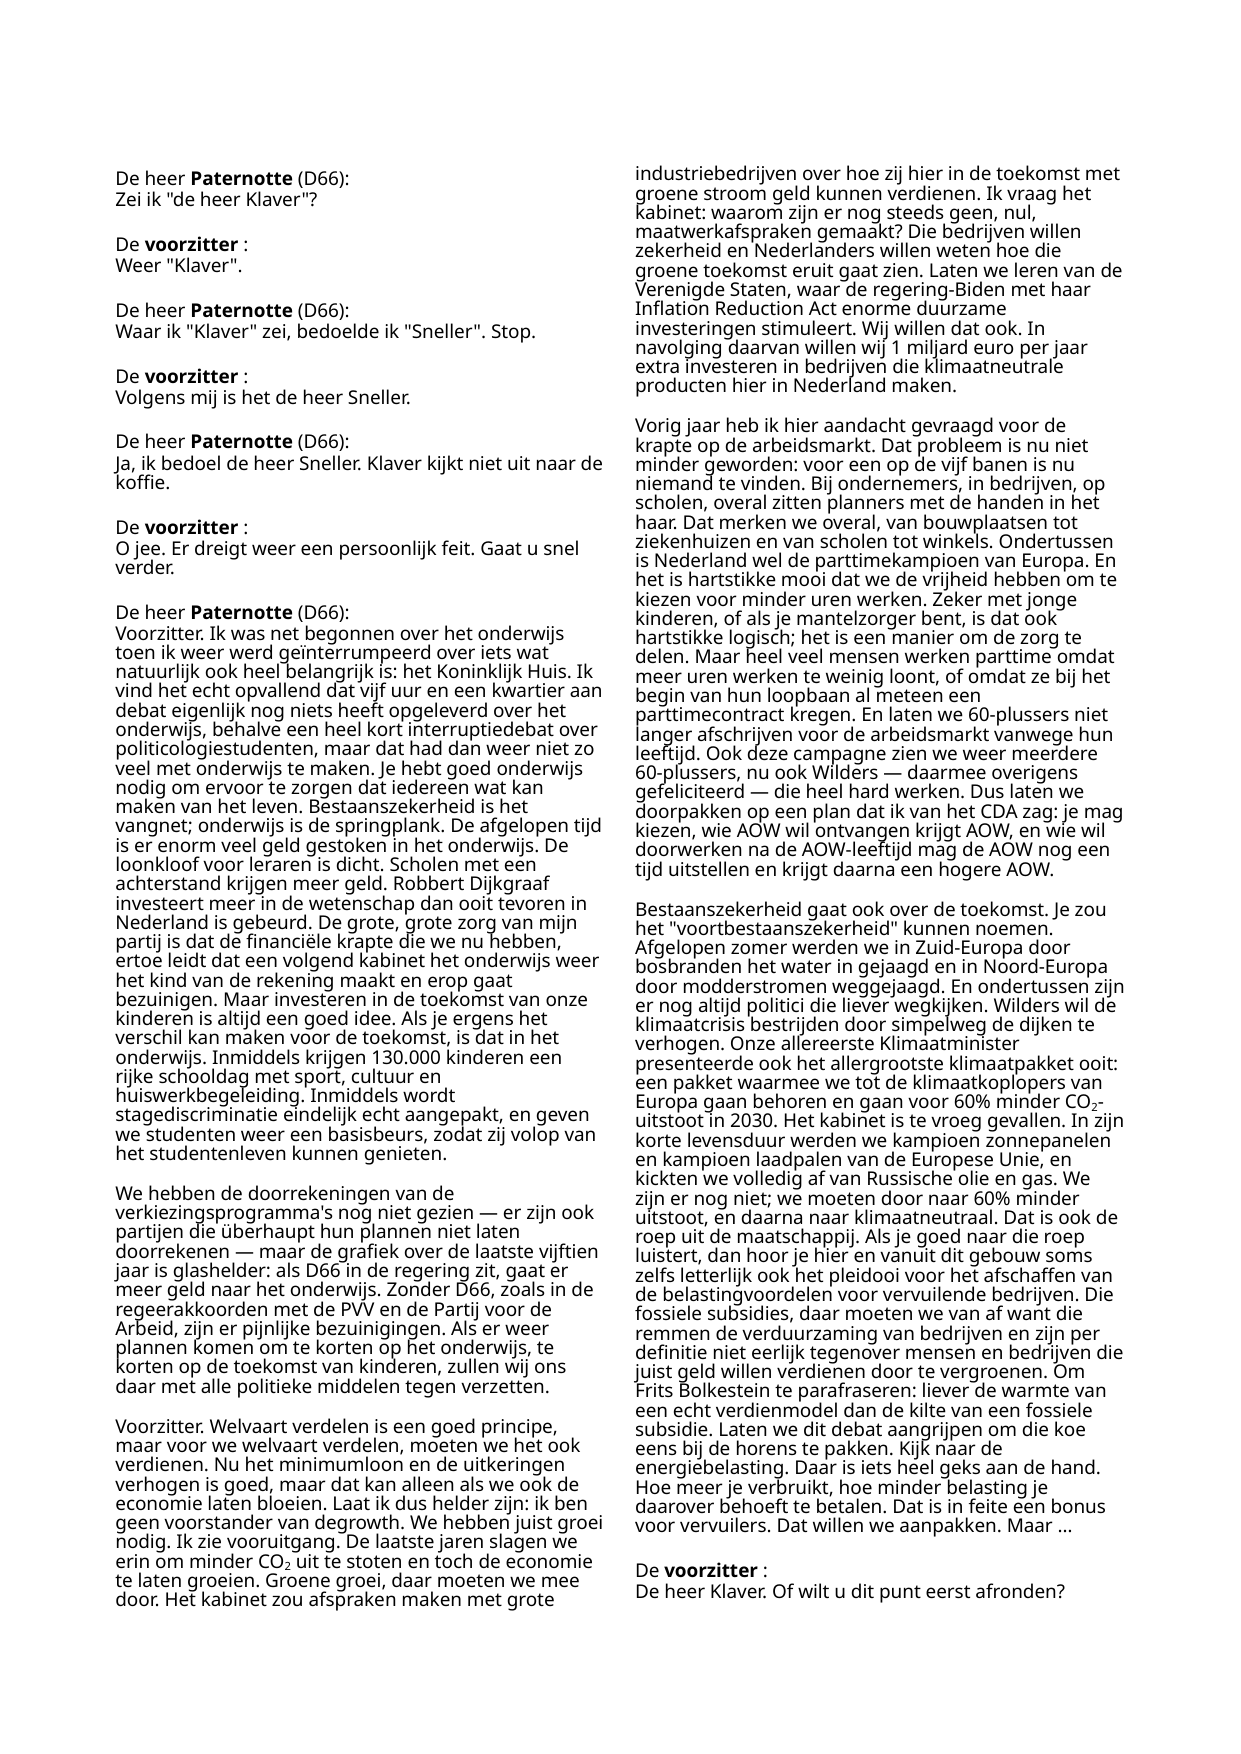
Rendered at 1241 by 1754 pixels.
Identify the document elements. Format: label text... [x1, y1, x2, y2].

text Voorzitter. Welvaart verdelen is een goed principe, maar voor we welvaart verdelen, moeten we het ook verdienen. Nu het minimumloon en de uitkeringen verhogen is goed, maar dat kan alleen als we ook de economie laten bloeien. Laat ik dus helder zijn: ik ben geen voorstander van degrowth. We hebben juist groei nodig. Ik zie vooruitgang. De laatste jaren slagen we erin om minder CO2 uit te stoten en toch de economie te laten groeien. Groene groei, daar moeten we mee door. Het kabinet zou afspraken maken met grote [115, 1418, 605, 1610]
text De heer Klaver. Of wilt u dit punt eerst afronden? [635, 1583, 1125, 1602]
text Weer "Klaver". [115, 257, 605, 276]
text De voorzitter : [115, 231, 605, 257]
text De heer Paternotte (D66): [115, 429, 605, 454]
text De heer Paternotte (D66): [115, 165, 605, 191]
text De heer Paternotte (D66): [115, 297, 605, 323]
text Volgens mij is het de heer Sneller. [115, 389, 605, 408]
text Zei ik "de heer Klaver"? [115, 191, 605, 210]
text Waar ik "Klaver" zei, bedoelde ik "Sneller". Stop. [115, 323, 605, 342]
text industriebedrijven over hoe zij hier in de toekomst met groene stroom geld kunnen verdienen. Ik vraag het kabinet: waarom zijn er nog steeds geen, nul, maatwerkafspraken gemaakt? Die bedrijven willen zekerheid en Nederlanders willen weten hoe die groene toekomst eruit gaat zien. Laten we leren van de Verenigde Staten, waar de regering-Biden met haar Inflation Reduction Act enorme duurzame investeringen stimuleert. Wij willen dat ook. In navolging daarvan willen wij 1 miljard euro per jaar extra investeren in bedrijven die klimaatneutrale producten hier in Nederland maken. [635, 165, 1125, 397]
text Voorzitter. Ik was net begonnen over het onderwijs toen ik weer werd geïnterrumpeerd over iets wat natuurlijk ook heel belangrijk is: het Koninklijk Huis. Ik vind het echt opvallend dat vijf uur en een kwartier aan debat eigenlijk nog niets heeft opgeleverd over het onderwijs, behalve een heel kort interruptiedebat over politicologiestudenten, maar dat had dan weer niet zo veel met onderwijs te maken. Je hebt goed onderwijs nodig om ervoor te zorgen dat iedereen wat kan maken van het leven. Bestaanszekerheid is het vangnet; onderwijs is de springplank. De afgelopen tijd is er enorm veel geld gestoken in het onderwijs. De loonkloof voor leraren is dicht. Scholen met een achterstand krijgen meer geld. Robbert Dijkgraaf investeert meer in de wetenschap dan ooit tevoren in Nederland is gebeurd. De grote, grote zorg van mijn partij is dat de financiële krapte die we nu hebben, ertoe leidt dat een volgend kabinet het onderwijs weer het kind van de rekening maakt en erop gaat bezuinigen. Maar investeren in de toekomst van onze kinderen is altijd een goed idee. Als je ergens het verschil kan maken voor de toekomst, is dat in het onderwijs. Inmiddels krijgen 130.000 kinderen een rijke schooldag met sport, cultuur en huiswerkbegeleiding. Inmiddels wordt stagediscriminatie eindelijk echt aangepakt, en geven we studenten weer een basisbeurs, zodat zij volop van het studentenleven kunnen genieten. [115, 625, 605, 1164]
text Bestaanszekerheid gaat ook over de toekomst. Je zou het "voortbestaanszekerheid" kunnen noemen. Afgelopen zomer werden we in Zuid-Europa door bosbranden het water in gejaagd en in Noord-Europa door modderstromen weggejaagd. En ondertussen zijn er nog altijd politici die liever wegkijken. Wilders wil de klimaatcrisis bestrijden door simpelweg de dijken te verhogen. Onze allereerste Klimaatminister presenteerde ook het allergrootste klimaatpakket ooit: een pakket waarmee we tot de klimaatkoplopers van Europa gaan behoren en gaan voor 60% minder CO2-uitstoot in 2030. Het kabinet is te vroeg gevallen. In zijn korte levensduur werden we kampioen zonnepanelen en kampioen laadpalen van de Europese Unie, en kickten we volledig af van Russische olie en gas. We zijn er nog niet; we moeten door naar 60% minder uitstoot, en daarna naar klimaatneutraal. Dat is ook de roep uit de maatschappij. Als je goed naar die roep luistert, dan hoor je hier en vanuit dit gebouw soms zelfs letterlijk ook het pleidooi voor het afschaffen van de belastingvoordelen voor vervuilende bedrijven. Die fossiele subsidies, daar moeten we van af want die remmen de verduurzaming van bedrijven en zijn per definitie niet eerlijk tegenover mensen en bedrijven die juist geld willen verdienen door te vergroenen. Om Frits Bolkestein te parafraseren: liever de warmte van een echt verdienmodel dan de kilte van een fossiele subsidie. Laten we dit debat aangrijpen om die koe eens bij de horens te pakken. Kijk naar de energiebelasting. Daar is iets heel geks aan de hand. Hoe meer je verbruikt, hoe minder belasting je daarover behoeft te betalen. Dat is in feite een bonus voor vervuilers. Dat willen we aanpakken. Maar … [635, 901, 1125, 1536]
text De heer Paternotte (D66): [115, 599, 605, 625]
text We hebben de doorrekeningen van de verkiezingsprogramma's nog niet gezien — er zijn ook partijen die überhaupt hun plannen niet laten doorrekenen — maar de grafiek over de laatste vijftien jaar is glashelder: als D66 in de regering zit, gaat er meer geld naar het onderwijs. Zonder D66, zoals in de regeerakkoorden met de PVV en de Partij voor de Arbeid, zijn er pijnlijke bezuinigingen. Als er weer plannen komen om te korten op het onderwijs, te korten op de toekomst van kinderen, zullen wij ons daar met alle politieke middelen tegen verzetten. [115, 1185, 605, 1397]
text De voorzitter : [635, 1557, 1125, 1583]
text O jee. Er dreigt weer een persoonlijk feit. Gaat u snel verder. [115, 539, 605, 578]
text De voorzitter : [115, 514, 605, 539]
text Ja, ik bedoel de heer Sneller. Klaver kijkt niet uit naar de koffie. [115, 454, 605, 493]
text De voorzitter : [115, 363, 605, 389]
text Vorig jaar heb ik hier aandacht gevraagd voor de krapte op de arbeidsmarkt. Dat probleem is nu niet minder geworden: voor een op de vijf banen is nu niemand te vinden. Bij ondernemers, in bedrijven, op scholen, overal zitten planners met de handen in het haar. Dat merken we overal, van bouwplaatsen tot ziekenhuizen en van scholen tot winkels. Ondertussen is Nederland wel de parttimekampioen van Europa. En het is hartstikke mooi dat we de vrijheid hebben om te kiezen voor minder uren werken. Zeker met jonge kinderen, of als je mantelzorger bent, is dat ook hartstikke logisch; het is een manier om de zorg te delen. Maar heel veel mensen werken parttime omdat meer uren werken te weinig loont, of omdat ze bij het begin van hun loopbaan al meteen een parttimecontract kregen. En laten we 60-plussers niet langer afschrijven voor de arbeidsmarkt vanwege hun leeftijd. Ook deze campagne zien we weer meerdere 60-plussers, nu ook Wilders — daarmee overigens gefeliciteerd — die heel hard werken. Dus laten we doorpakken op een plan dat ik van het CDA zag: je mag kiezen, wie AOW wil ontvangen krijgt AOW, en wie wil doorwerken na de AOW-leeftijd mag de AOW nog een tijd uitstellen en krijgt daarna een hogere AOW. [635, 417, 1125, 880]
